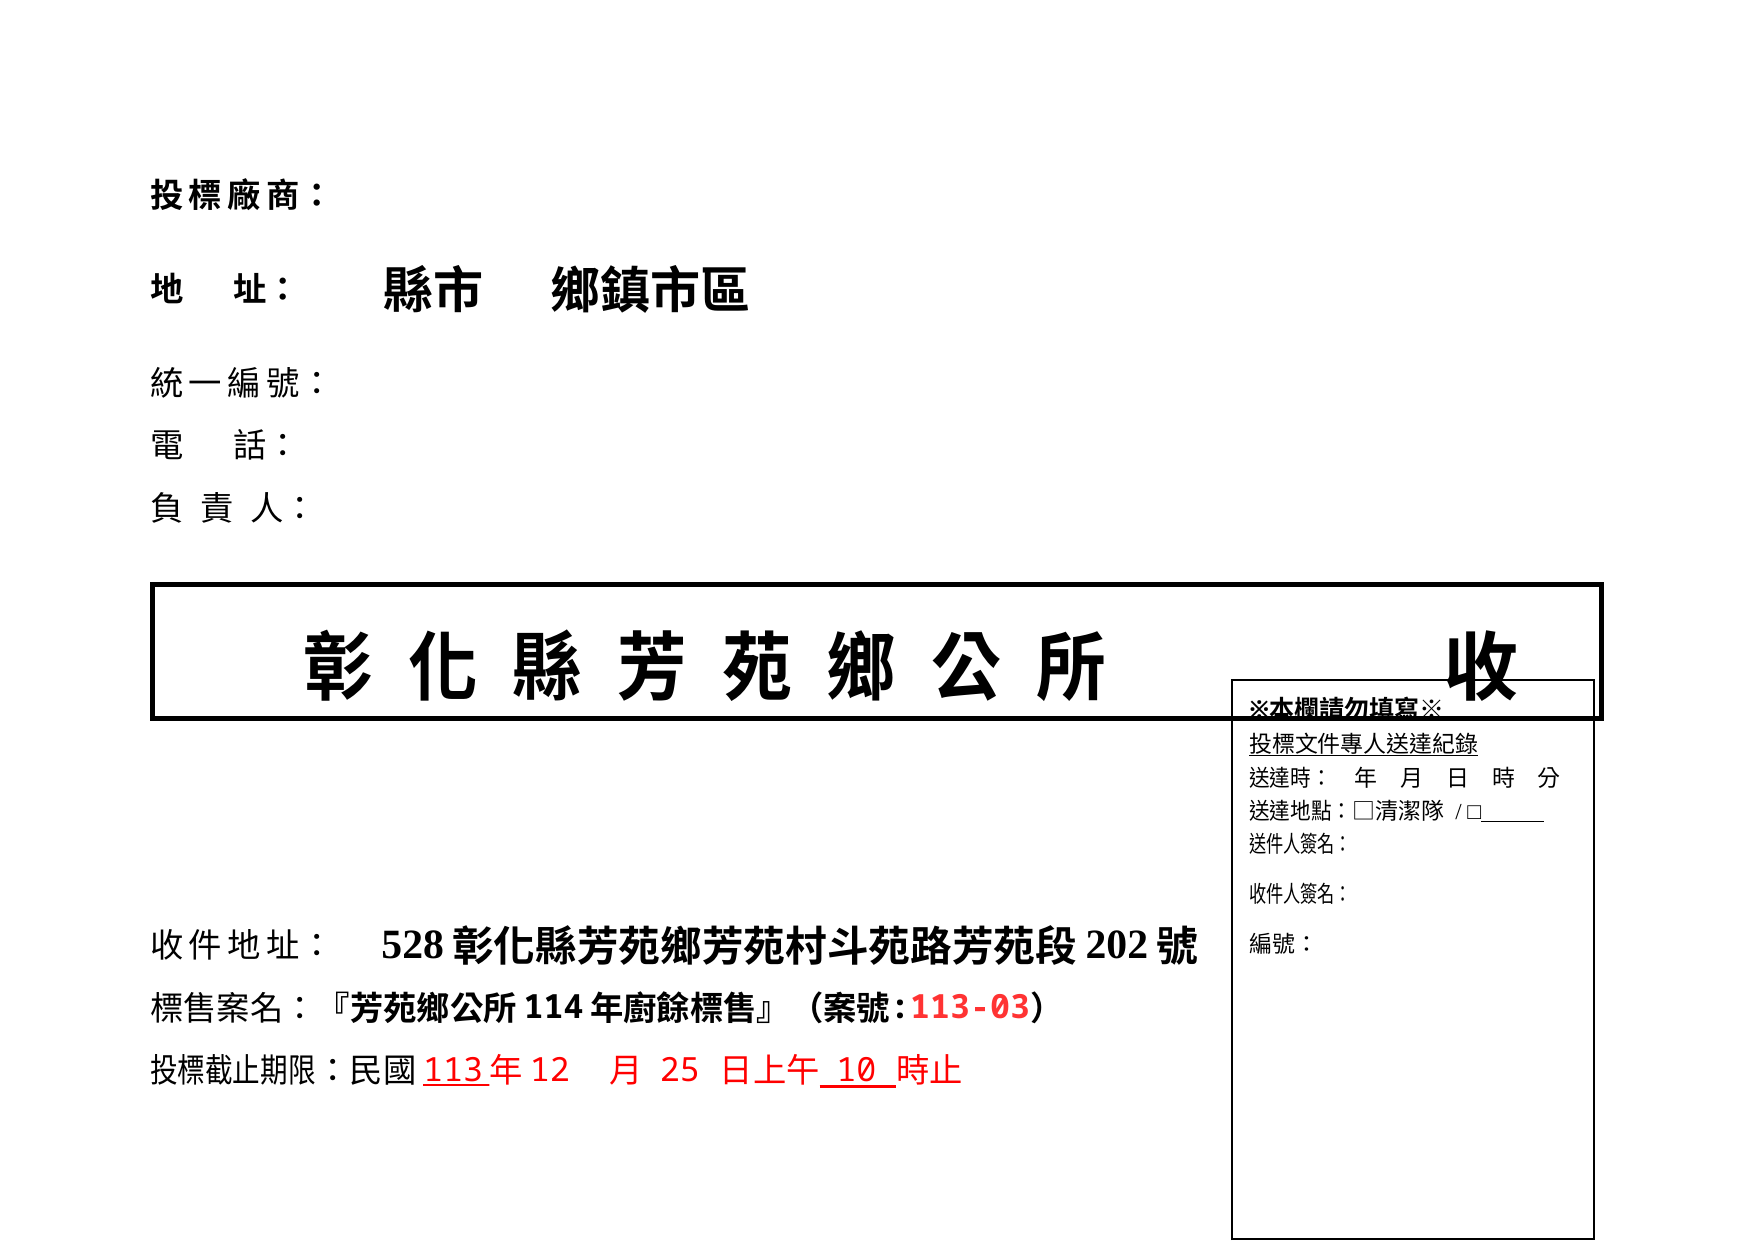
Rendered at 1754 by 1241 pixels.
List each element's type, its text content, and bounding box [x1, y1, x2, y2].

text [1249, 721, 1577, 726]
text 送達時： 年 月 日 時 分 [1249, 759, 1577, 793]
text 統一編號： [150, 339, 1604, 401]
text 編號： [1249, 925, 1577, 959]
text 負責人： [150, 464, 1604, 526]
text 送件人簽名： [1249, 826, 1577, 859]
text 標售案名：『芳苑鄉公所114年廚餘標售』（案號:113-03） [150, 964, 1231, 1026]
text 送達地點：□清潔隊 / □ [1249, 793, 1577, 826]
text 投標廠商： [150, 151, 1604, 214]
text 電話： [150, 401, 1604, 464]
text [1233, 1026, 1593, 1089]
text ※本欄請勿填寫※ [1249, 690, 1577, 716]
text [1595, 901, 1604, 964]
text 彰化縣芳苑鄉公所 收 [155, 587, 1599, 716]
text 投標文件專人送達紀錄 [1249, 726, 1577, 759]
text 投標截止期限：民國113年12 月 25 日上午 10 時止 [150, 1026, 1231, 1089]
text 收件人簽名： [1249, 876, 1577, 909]
text [1233, 964, 1593, 1026]
text [1233, 901, 1593, 964]
text 地址： 縣市 鄉鎮市區 [150, 214, 1604, 339]
text 收件地址： 528彰化縣芳苑鄉芳苑村斗苑路芳苑段202號 [150, 901, 1231, 964]
